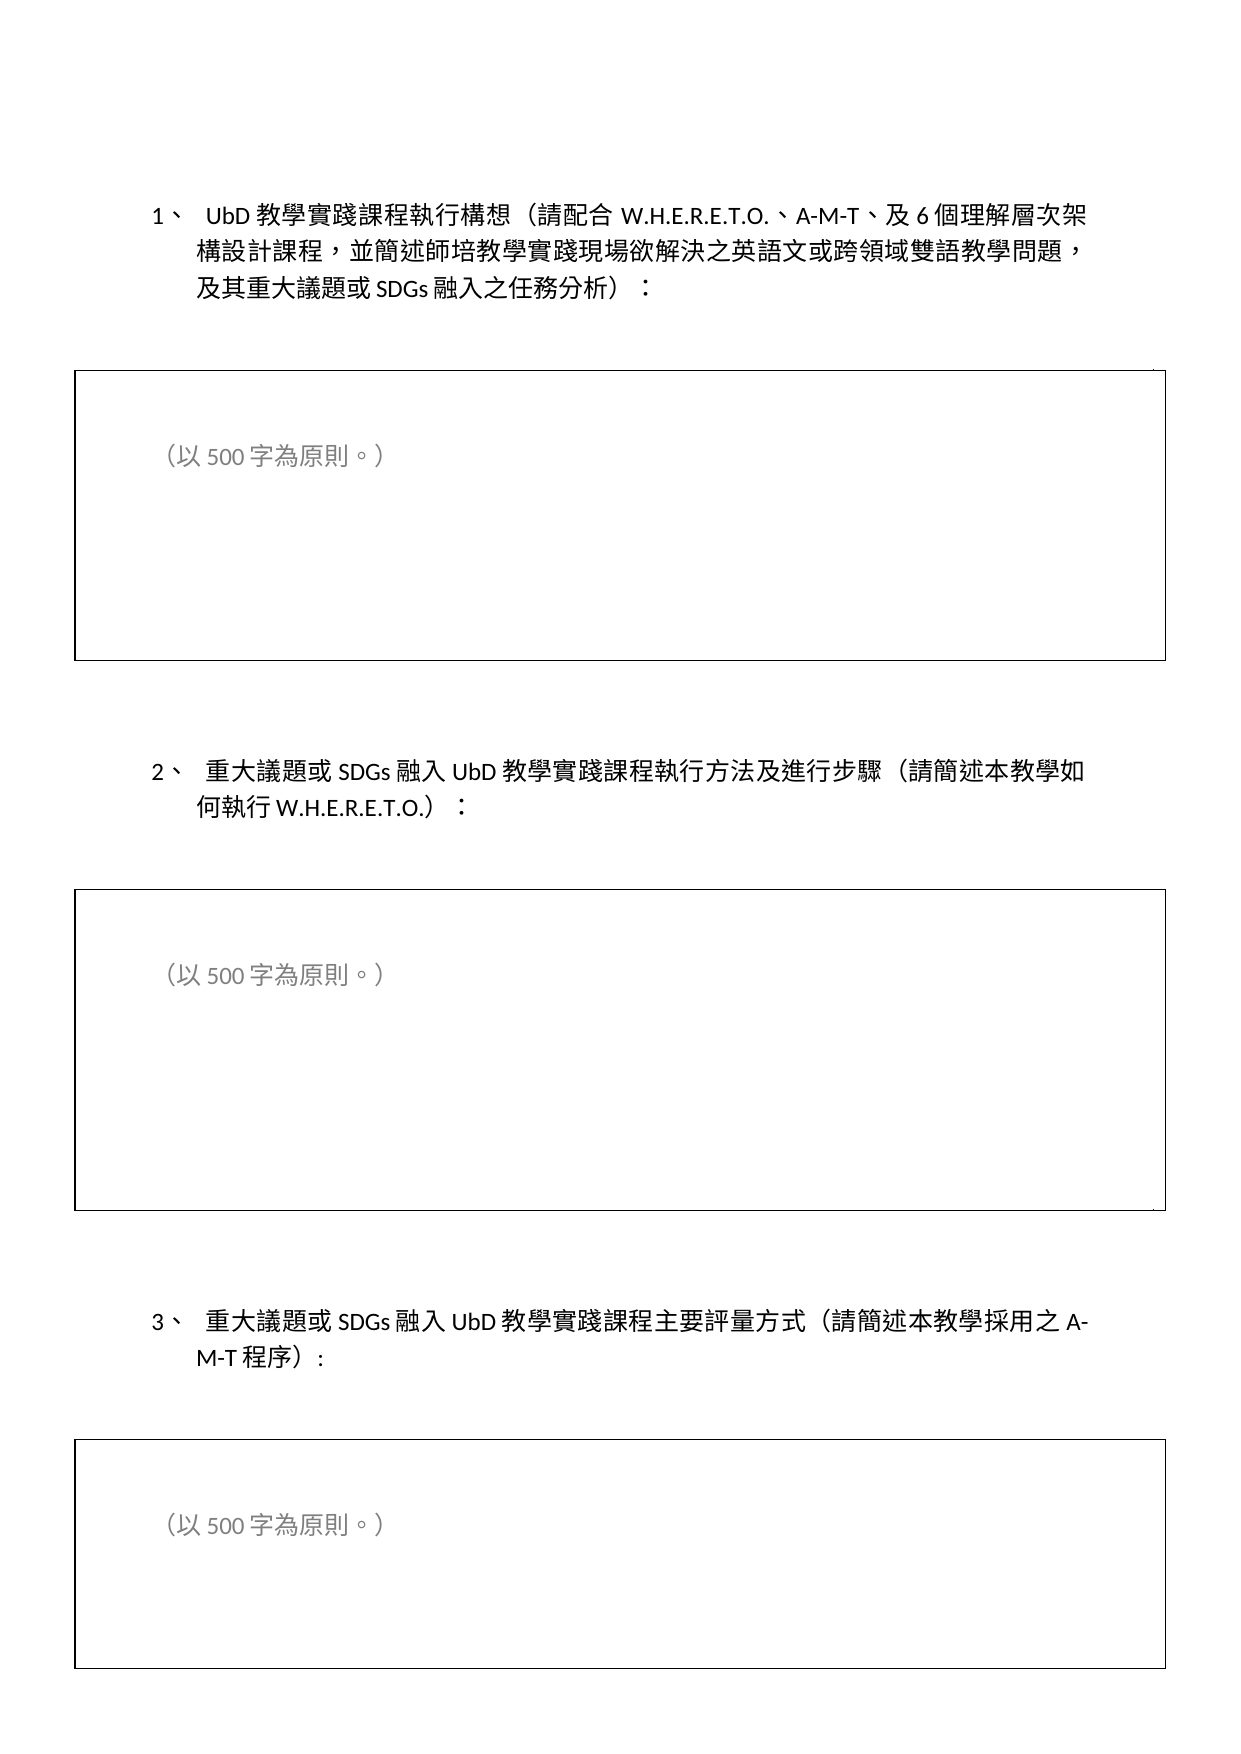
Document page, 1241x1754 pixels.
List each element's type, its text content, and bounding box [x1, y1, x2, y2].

table_cell 重大議題或SDGs融入UbD教學實踐課程主要評量方式（請簡述本教學採用之A-M-T程序）: [75, 1211, 1165, 1439]
table_cell （以500字為原則。） [87, 372, 1153, 659]
table_cell [1154, 1440, 1165, 1668]
table_cell （以500字為原則。） [87, 1441, 1153, 1667]
table_cell 重大議題或SDGs融入UbD教學實踐課程執行方法及進行步驟（請簡述本教學如何執行W.H.E.R.E.T.O.）： [75, 661, 1165, 889]
table_header UbD教學實踐課程執行構想（請配合W.H.E.R.E.T.O.、A-M-T、及6個理解層次架構設計課程，並簡述師培教學實踐現場欲解決之英語文或跨領域雙語教學問題，及其重大議題或SDGs融入之任務分析）： [75, 106, 1165, 370]
table_cell [1154, 890, 1165, 1210]
table_cell （以500字為原則。） [87, 891, 1153, 1209]
table_cell [76, 890, 86, 1210]
table_cell [1154, 371, 1165, 660]
table_cell [76, 1440, 86, 1668]
table_cell [76, 371, 86, 660]
